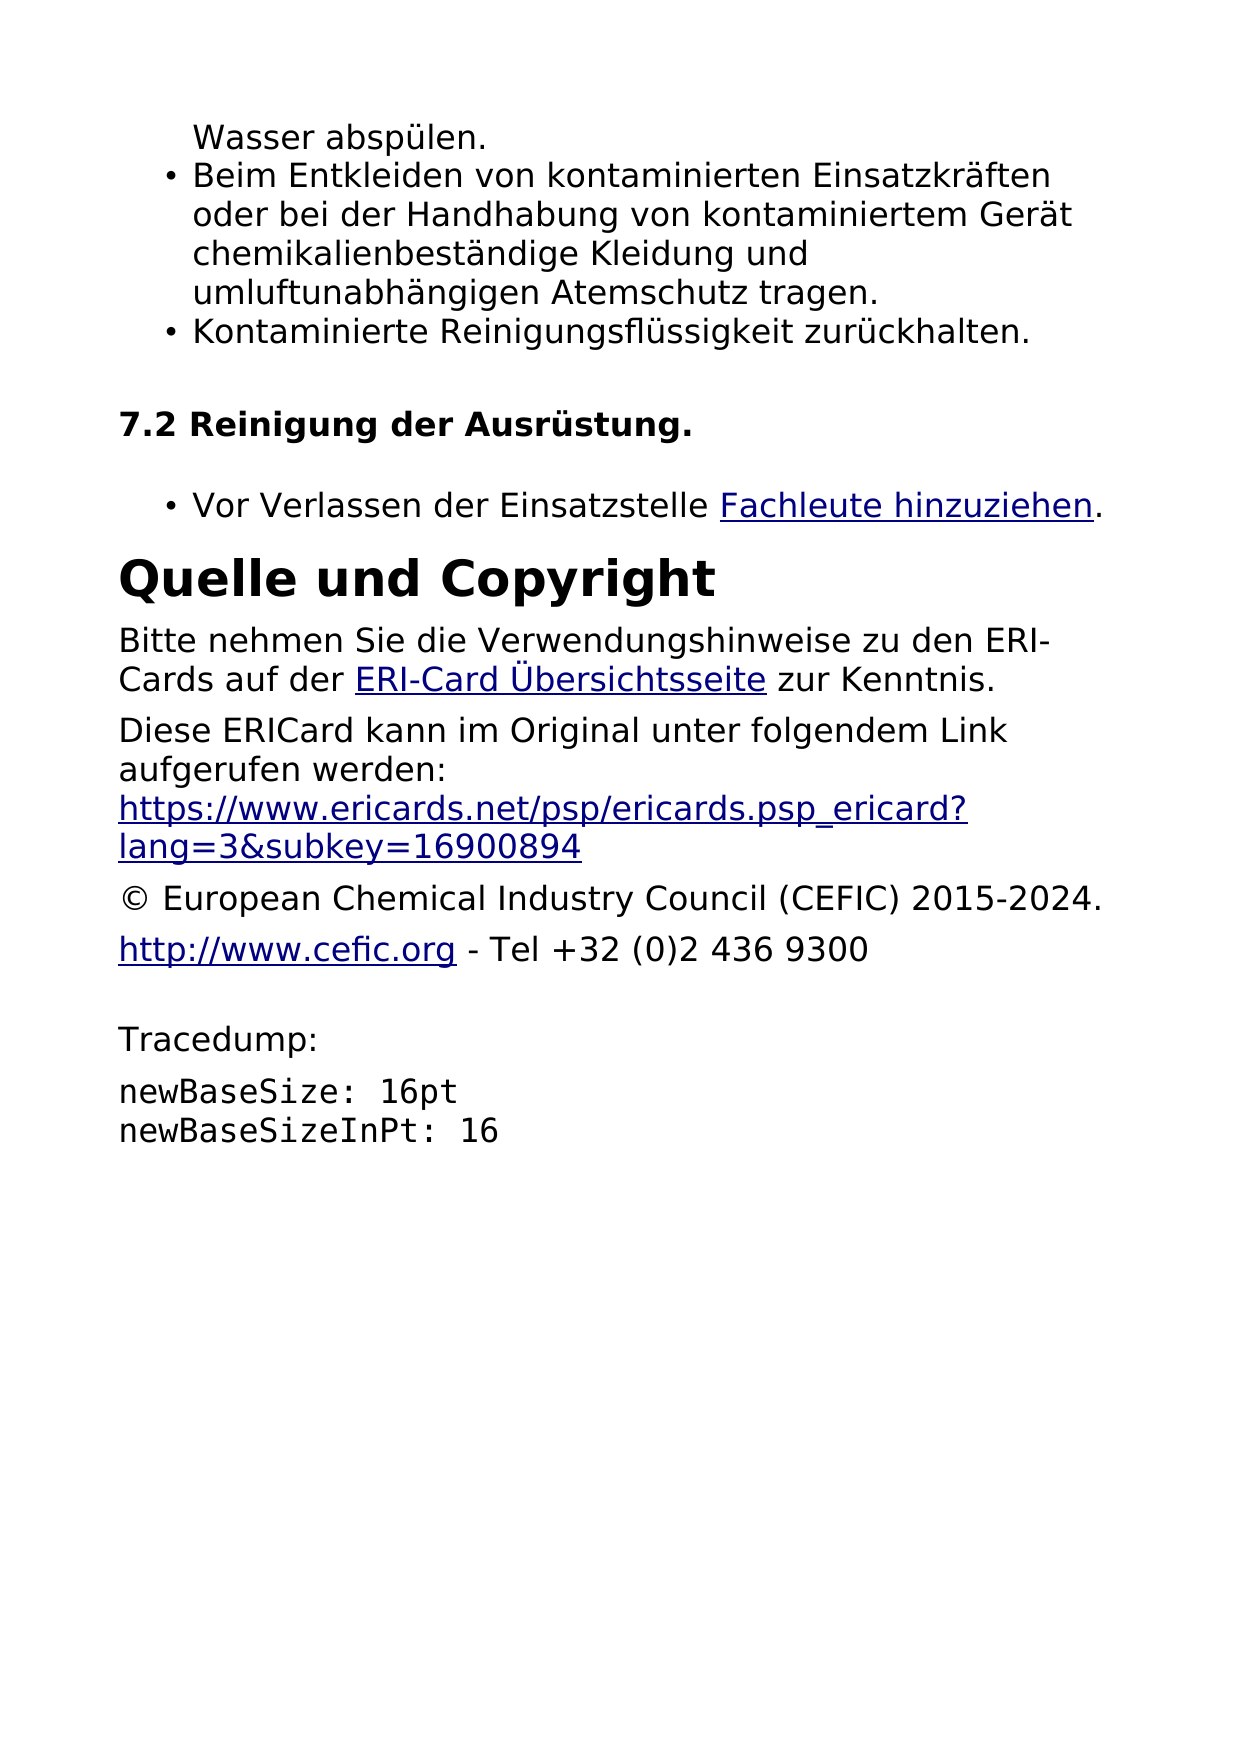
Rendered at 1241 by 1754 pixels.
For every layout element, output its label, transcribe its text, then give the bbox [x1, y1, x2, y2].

text Tracedump: [118, 982, 1122, 1060]
text Diese ERICard kann im Original unter folgendem Link aufgerufen werden: https://www.ericards.net/psp/ericards.psp_ericard?lang=3&subkey=16900894 [118, 711, 1122, 867]
subtitle Quelle und Copyright [118, 550, 1122, 609]
text Bitte nehmen Sie die Verwendungshinweise zu den ERI-Cards auf der ERI-Card Übersichtsseite zur Kenntnis. [118, 621, 1122, 699]
text © European Chemical Industry Council (CEFIC) 2015-2024. [118, 879, 1122, 918]
text newBaseSize: 16pt newBaseSizeInPt: 16 [118, 1072, 1122, 1150]
list Wasser abspülen. [177, 118, 1122, 157]
list Vor Verlassen der Einsatzstelle Fachleute hinzuziehen. [177, 487, 1122, 525]
text http://www.cefic.org - Tel +32 (0)2 436 9300 [118, 931, 1122, 969]
subtitle 7.2 Reinigung der Ausrüstung. [118, 406, 1122, 444]
list Beim Entkleiden von kontaminierten Einsatzkräften oder bei der Handhabung von kontaminiertem Gerät chemikalienbeständige Kleidung und umluftunabhängigen Atemschutz tragen. [177, 157, 1122, 312]
list Kontaminierte Reinigungsflüssigkeit zurückhalten. [177, 312, 1122, 351]
